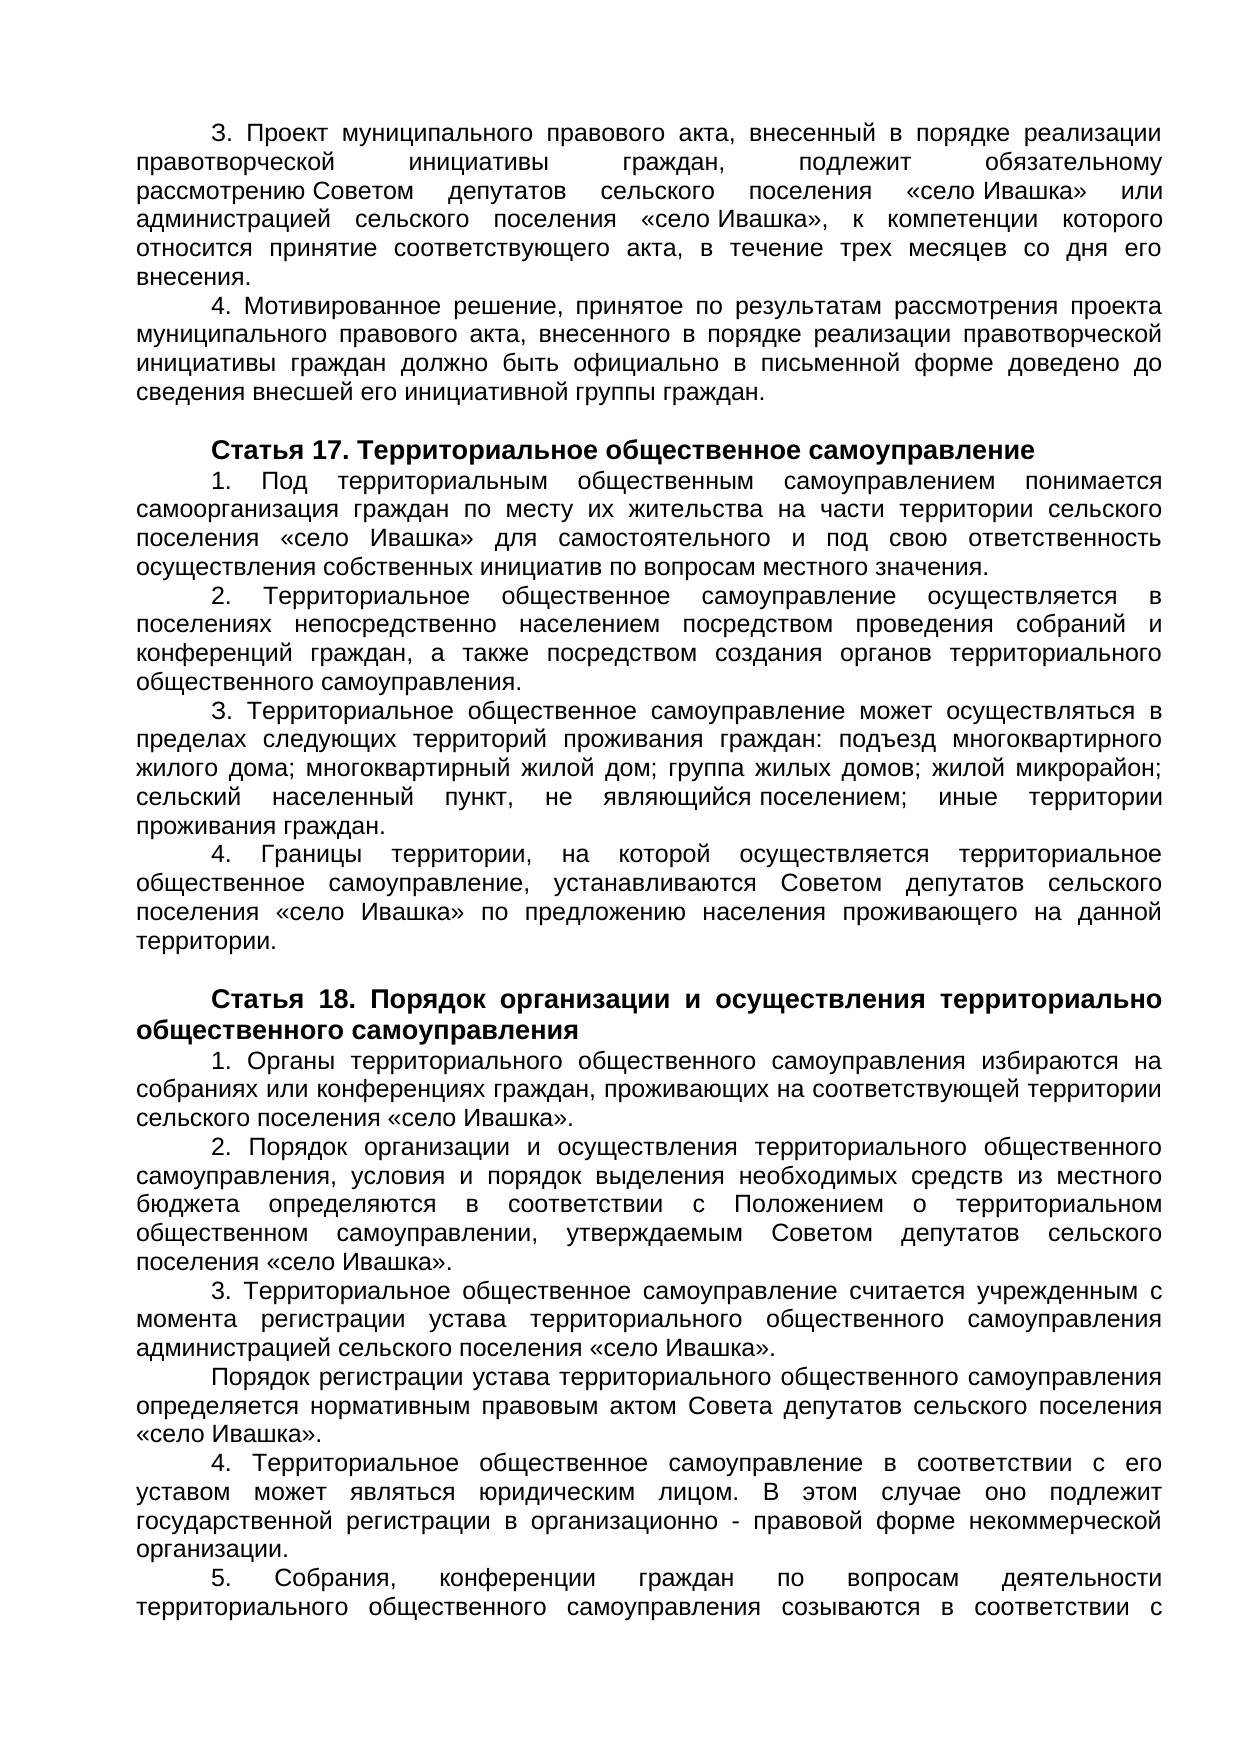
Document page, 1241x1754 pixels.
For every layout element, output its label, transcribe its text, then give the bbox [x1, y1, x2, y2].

text 2. Территориальное общественное самоуправление осуществляется в поселениях непосредственно населением посредством проведения собраний и конференций граждан, а также посредством создания органов территориального общественного самоуправления. [136, 581, 1163, 696]
text 3. Территориальное общественное самоуправление считается учрежденным с момента регистрации устава территориального общественного самоуправления администрацией сельского поселения «село Ивашка». [136, 1276, 1163, 1362]
text Статья 17. Территориальное общественное самоуправление [136, 434, 1163, 466]
text З. Территориальное общественное самоуправление может осуществляться в пределах следующих территорий проживания граждан: подъезд многоквартирного жилого дома; многоквартирный жилой дом; группа жилых домов; жилой микрорайон; сельский населенный пункт, не являющийся поселением; иные территории проживания граждан. [136, 696, 1163, 839]
text Порядок регистрации устава территориального общественного самоуправления определяется нормативным правовым актом Совета депутатов сельского поселения «село Ивашка». [136, 1362, 1163, 1448]
text 4. Территориальное общественное самоуправление в соответствии с его уставом может являться юридическим лицом. В этом случае оно подлежит государственной регистрации в организационно - правовой форме некоммерческой организации. [136, 1448, 1163, 1563]
text З. Проект муниципального правового акта, внесенный в порядке реализации правотворческой инициативы граждан, подлежит обязательному рассмотрению Советом депутатов сельского поселения «село Ивашка» или администрацией сельского поселения «село Ивашка», к компетенции которого относится принятие соответствующего акта, в течение трех месяцев со дня его внесения. [136, 118, 1163, 291]
text 2. Порядок организации и осуществления территориального общественного самоуправления, условия и порядок выделения необходимых средств из местного бюджета определяются в соответствии с Положением о территориальном общественном самоуправлении, утверждаемым Советом депутатов сельского поселения «село Ивашка». [136, 1132, 1163, 1276]
text Статья 18. Порядок организации и осуществления территориально общественного самоуправления [136, 983, 1163, 1046]
text 5. Собрания, конференции граждан по вопросам деятельности территориального общественного самоуправления созываются в соответствии с [136, 1563, 1163, 1621]
text 4. Мотивированное решение, принятое по результатам рассмотрения проекта муниципального правового акта, внесенного в порядке реализации правотворческой инициативы граждан должно быть официально в письменной форме доведено до сведения внесшей его инициативной группы граждан. [136, 291, 1163, 406]
text 1. Под территориальным общественным самоуправлением понимается самоорганизация граждан по месту их жительства на части территории сельского поселения «село Ивашка» для самостоятельного и под свою ответственность осуществления собственных инициатив по вопросам местного значения. [136, 466, 1163, 581]
text 4. Границы территории, на которой осуществляется территориальное общественное самоуправление, устанавливаются Советом депутатов сельского поселения «село Ивашка» по предложению населения проживающего на данной территории. [136, 839, 1163, 954]
text 1. Органы территориального общественного самоуправления избираются на собраниях или конференциях граждан, проживающих на соответствующей территории сельского поселения «село Ивашка». [136, 1046, 1163, 1132]
